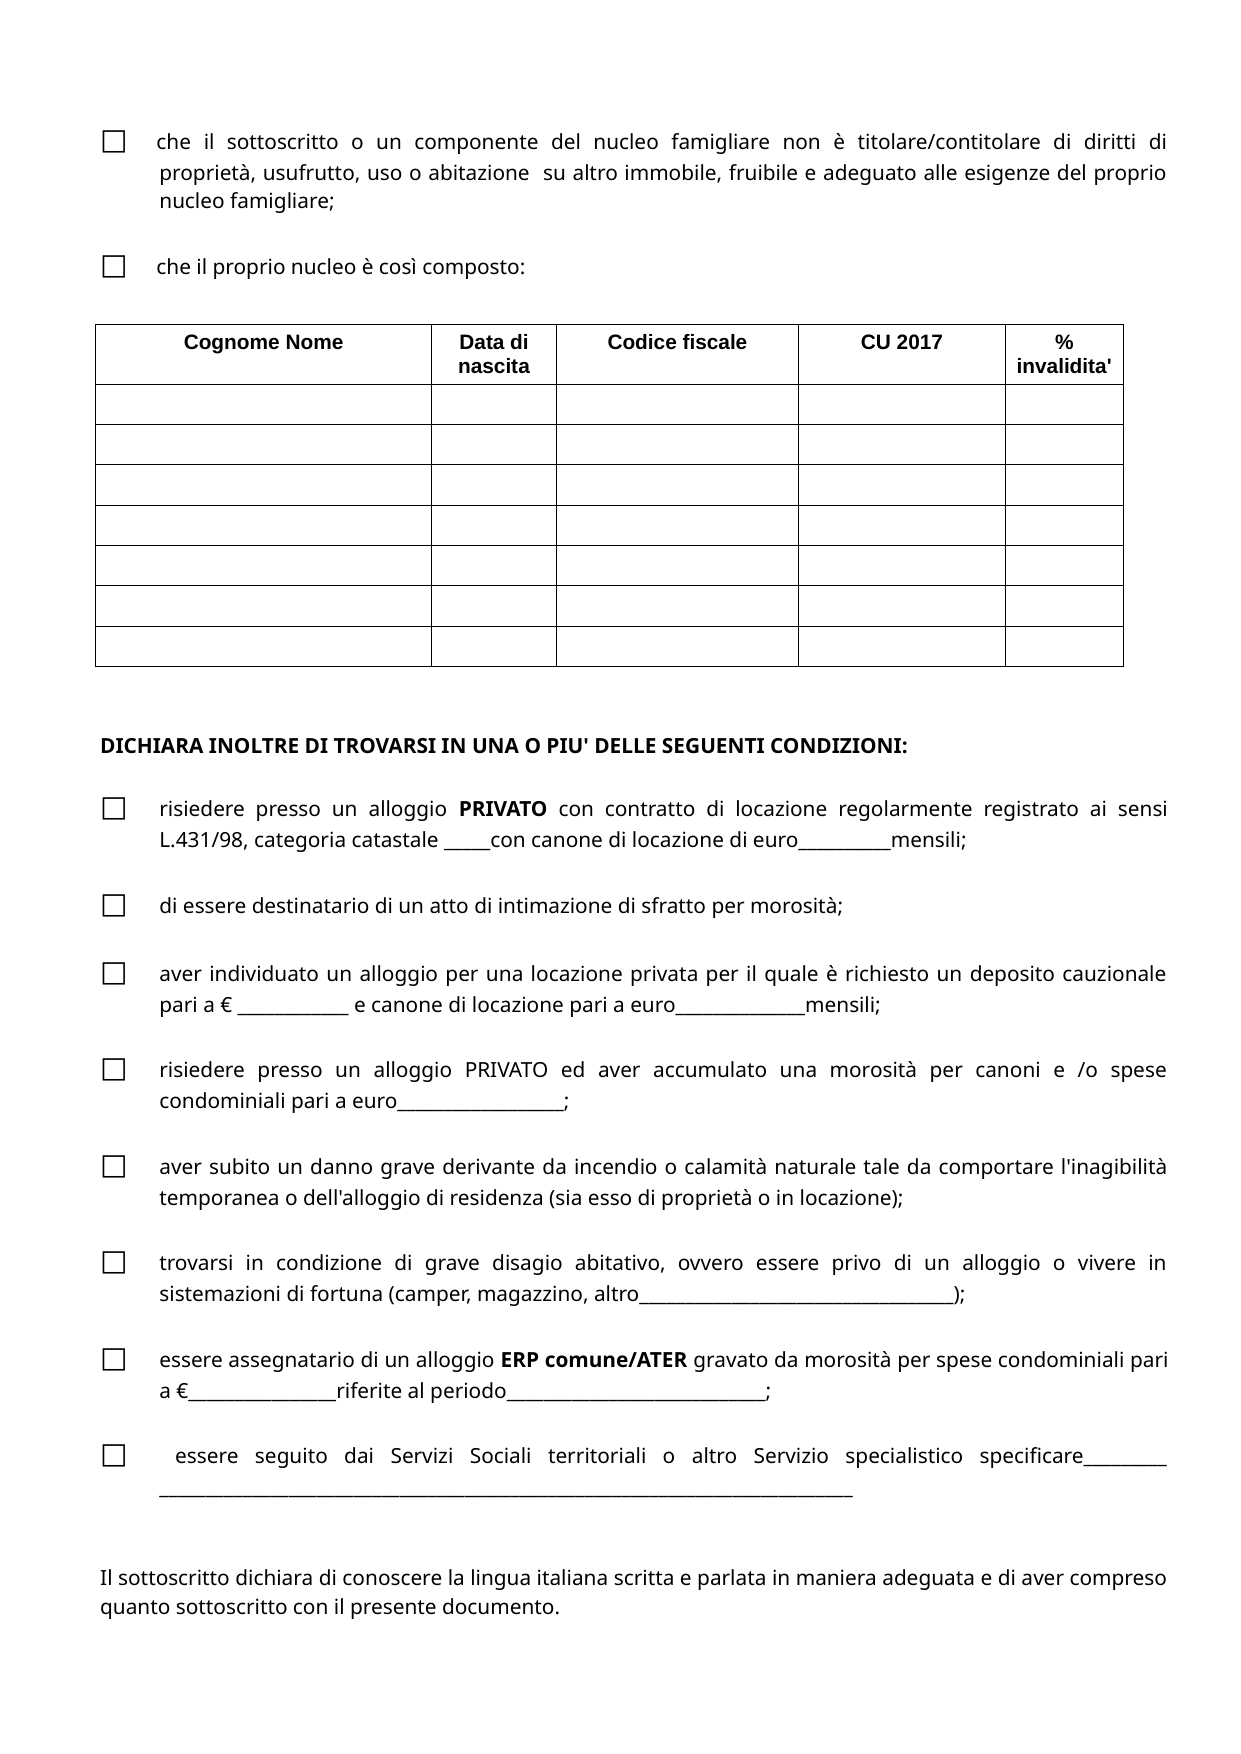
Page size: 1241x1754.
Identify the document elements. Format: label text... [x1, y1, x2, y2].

table_cell [1006, 627, 1123, 666]
table_cell [799, 465, 1005, 504]
table_cell [96, 425, 431, 464]
table_cell [1006, 385, 1123, 424]
table_cell [1006, 506, 1123, 545]
table_cell [557, 546, 798, 585]
table_cell [799, 586, 1005, 626]
table_header CU 2017 [799, 325, 1005, 384]
table_header Data di nascita [432, 325, 556, 384]
table_cell [799, 627, 1005, 666]
subtitle essere assegnatario di un alloggio ERP comune/ATER gravato da morosità per spese condominiali pari a €________________riferite al periodo____________________________; [100, 1336, 1169, 1404]
table_cell [557, 385, 798, 424]
subtitle di essere destinatario di un atto di intimazione di sfratto per morosità; [100, 882, 1169, 922]
table_cell [96, 586, 431, 626]
table_header Codice fiscale [557, 325, 798, 384]
table_cell [557, 425, 798, 464]
table_cell [557, 586, 798, 626]
table_cell [96, 627, 431, 666]
table_cell [432, 546, 556, 585]
table_cell [96, 506, 431, 545]
text Il sottoscritto dichiara di conoscere la lingua italiana scritta e parlata in maniera adeguata e di aver compreso quanto sottoscritto con il presente documento. [100, 1563, 1169, 1620]
table_cell [432, 385, 556, 424]
table_cell [557, 506, 798, 545]
table_cell [96, 465, 431, 504]
subtitle che il proprio nucleo è così composto: [100, 243, 1169, 283]
table_cell [799, 385, 1005, 424]
table_cell [96, 385, 431, 424]
subtitle risiedere presso un alloggio PRIVATO ed aver accumulato una morosità per canoni e /o spese condominiali pari a euro__________________; [100, 1047, 1169, 1115]
subtitle risiedere presso un alloggio PRIVATO con contratto di locazione regolarmente registrato ai sensi L.431/98, categoria catastale _____con canone di locazione di euro__________mensili; [100, 791, 1169, 853]
subtitle trovarsi in condizione di grave disagio abitativo, ovvero essere privo di un alloggio o vivere in sistemazioni di fortuna (camper, magazzino, altro__________________________________); [100, 1240, 1169, 1308]
subtitle aver individuato un alloggio per una locazione privata per il quale è richiesto un deposito cauzionale pari a € ____________ e canone di locazione pari a euro______________mensili; [100, 950, 1169, 1018]
subtitle aver subito un danno grave derivante da incendio o calamità naturale tale da comportare l'inagibilità temporanea o dell'alloggio di residenza (sia esso di proprietà o in locazione); [100, 1143, 1169, 1211]
table_cell [1006, 586, 1123, 626]
table_cell [432, 506, 556, 545]
subtitle che il sottoscritto o un componente del nucleo famigliare non è titolare/contitolare di diritti di proprietà, usufrutto, uso o abitazione su altro immobile, fruibile e adeguato alle esigenze del proprio nucleo famigliare; [100, 118, 1169, 215]
table_cell [432, 627, 556, 666]
table_cell [799, 425, 1005, 464]
table_cell [557, 627, 798, 666]
table_cell [96, 546, 431, 585]
table_cell [432, 586, 556, 626]
subtitle DICHIARA INOLTRE DI TROVARSI IN UNA O PIU' DELLE SEGUENTI CONDIZIONI: [100, 728, 1169, 760]
table_cell [799, 546, 1005, 585]
table_cell [557, 465, 798, 504]
table_cell [432, 465, 556, 504]
table_cell [1006, 425, 1123, 464]
table_cell [432, 425, 556, 464]
table_cell [799, 506, 1005, 545]
table_header Cognome Nome [96, 325, 431, 384]
table_cell [1006, 546, 1123, 585]
subtitle essere seguito dai Servizi Sociali territoriali o altro Servizio specialistico specificare_________ ___________________________________________________________________________ [100, 1433, 1169, 1501]
table_header % invalidita' [1006, 325, 1123, 384]
table_cell [1006, 465, 1123, 504]
